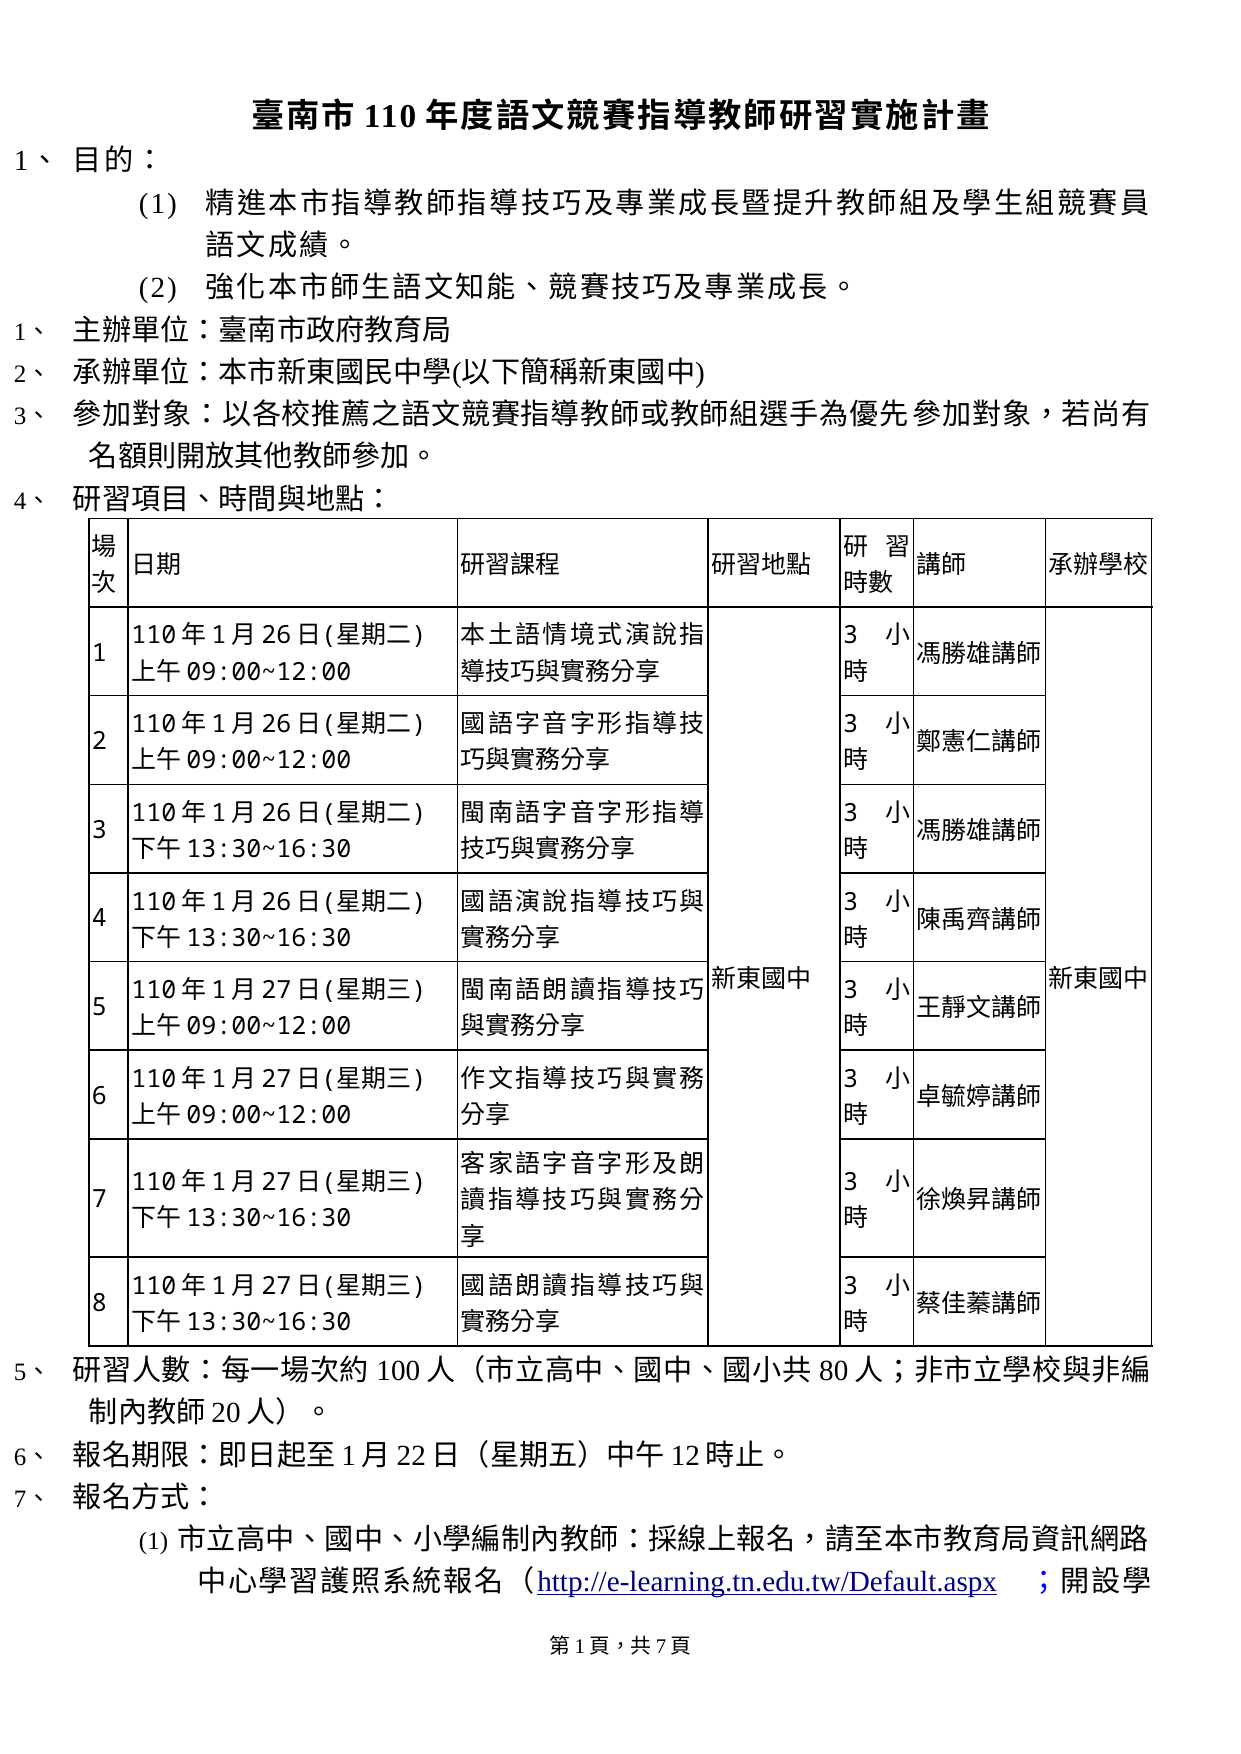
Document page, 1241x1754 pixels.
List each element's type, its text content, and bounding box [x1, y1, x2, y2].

table_cell 3小時 [841, 1051, 913, 1138]
table_header 講師 [914, 519, 1045, 606]
table_cell 110年1月26日(星期二) 下午13:30~16:30 [129, 874, 457, 961]
list 參加對象：以各校推薦之語文競賽指導教師或教師組選手為優先參加對象，若尚有名額則開放其他教師參加。 [14, 391, 1152, 475]
table_cell 7 [90, 1140, 127, 1256]
table_cell 國語演說指導技巧與實務分享 [458, 874, 707, 961]
table_cell 110年1月27日(星期三) 下午13:30~16:30 [129, 1140, 457, 1256]
table_cell 鄭憲仁講師 [914, 696, 1045, 783]
table_cell 2 [90, 696, 127, 783]
table_cell 徐煥昇講師 [914, 1140, 1045, 1256]
table_cell 8 [90, 1258, 127, 1345]
list 目的： [14, 137, 1152, 179]
table_cell 3小時 [841, 962, 913, 1049]
table_cell 3小時 [841, 1140, 913, 1256]
table_cell 蔡佳蓁講師 [914, 1258, 1045, 1345]
list 承辦單位：本市新東國民中學(以下簡稱新東國中) [14, 348, 1152, 391]
table_cell 110年1月26日(星期二) 上午09:00~12:00 [129, 608, 457, 695]
list 研習項目、時間與地點： [14, 475, 1152, 517]
list 主辦單位：臺南市政府教育局 [14, 306, 1152, 348]
table_cell 3小時 [841, 874, 913, 961]
table_cell 3 [90, 785, 127, 872]
table_cell 新東國中 [709, 608, 839, 1345]
table_cell 卓毓婷講師 [914, 1051, 1045, 1138]
table_cell 國語朗讀指導技巧與實務分享 [458, 1258, 707, 1345]
table_cell 本土語情境式演說指導技巧與實務分享 [458, 608, 707, 695]
list 報名期限：即日起至1月22日（星期五）中午12時止。 [14, 1431, 1152, 1473]
table_cell 6 [90, 1051, 127, 1138]
list 強化本市師生語文知能、競賽技巧及專業成長。 [139, 264, 1152, 306]
table_cell 陳禹齊講師 [914, 874, 1045, 961]
table_cell 3小時 [841, 608, 913, 695]
table_cell 馮勝雄講師 [914, 785, 1045, 872]
table_header 承辦學校 [1046, 519, 1151, 606]
table_header 場次 [90, 519, 127, 606]
table_cell 110年1月26日(星期二) 下午13:30~16:30 [129, 785, 457, 872]
table_cell 110年1月27日(星期三) 下午13:30~16:30 [129, 1258, 457, 1345]
table_cell 新東國中 [1046, 608, 1151, 1345]
text 臺南市110年度語文競賽指導教師研習實施計畫 [89, 89, 1152, 137]
list 精進本市指導教師指導技巧及專業成長暨提升教師組及學生組競賽員語文成績。 [139, 179, 1152, 264]
table_cell 閩南語字音字形指導技巧與實務分享 [458, 785, 707, 872]
table_cell 1 [90, 608, 127, 695]
table_cell 4 [90, 874, 127, 961]
table_cell 作文指導技巧與實務分享 [458, 1051, 707, 1138]
table_header 研習地點 [709, 519, 839, 606]
table_header 研習課程 [458, 519, 707, 606]
list 研習人數：每一場次約100人（市立高中、國中、國小共80人；非市立學校與非編制內教師20人）。 [14, 1346, 1152, 1431]
table_cell 3小時 [841, 785, 913, 872]
table_cell 王靜文講師 [914, 962, 1045, 1049]
table_cell 3小時 [841, 696, 913, 783]
table_cell 閩南語朗讀指導技巧與實務分享 [458, 962, 707, 1049]
table_cell 110年1月26日(星期二) 上午09:00~12:00 [129, 696, 457, 783]
table_cell 3小時 [841, 1258, 913, 1345]
table_cell 客家語字音字形及朗讀指導技巧與實務分享 [458, 1140, 707, 1256]
table_cell 110年1月27日(星期三) 上午09:00~12:00 [129, 1051, 457, 1138]
table_header 日期 [129, 519, 457, 606]
table_cell 馮勝雄講師 [914, 608, 1045, 695]
table_header 研習時數 [841, 519, 913, 606]
list 市立高中、國中、小學編制內教師：採線上報名，請至本市教育局資訊網路中心學習護照系統報名（http://e-learning.tn.edu.tw/Default.aspx ；開設學 [139, 1516, 1152, 1600]
list 報名方式： [14, 1473, 1152, 1516]
table_cell 國語字音字形指導技巧與實務分享 [458, 696, 707, 783]
table_cell 5 [90, 962, 127, 1049]
table_cell 110年1月27日(星期三) 上午09:00~12:00 [129, 962, 457, 1049]
